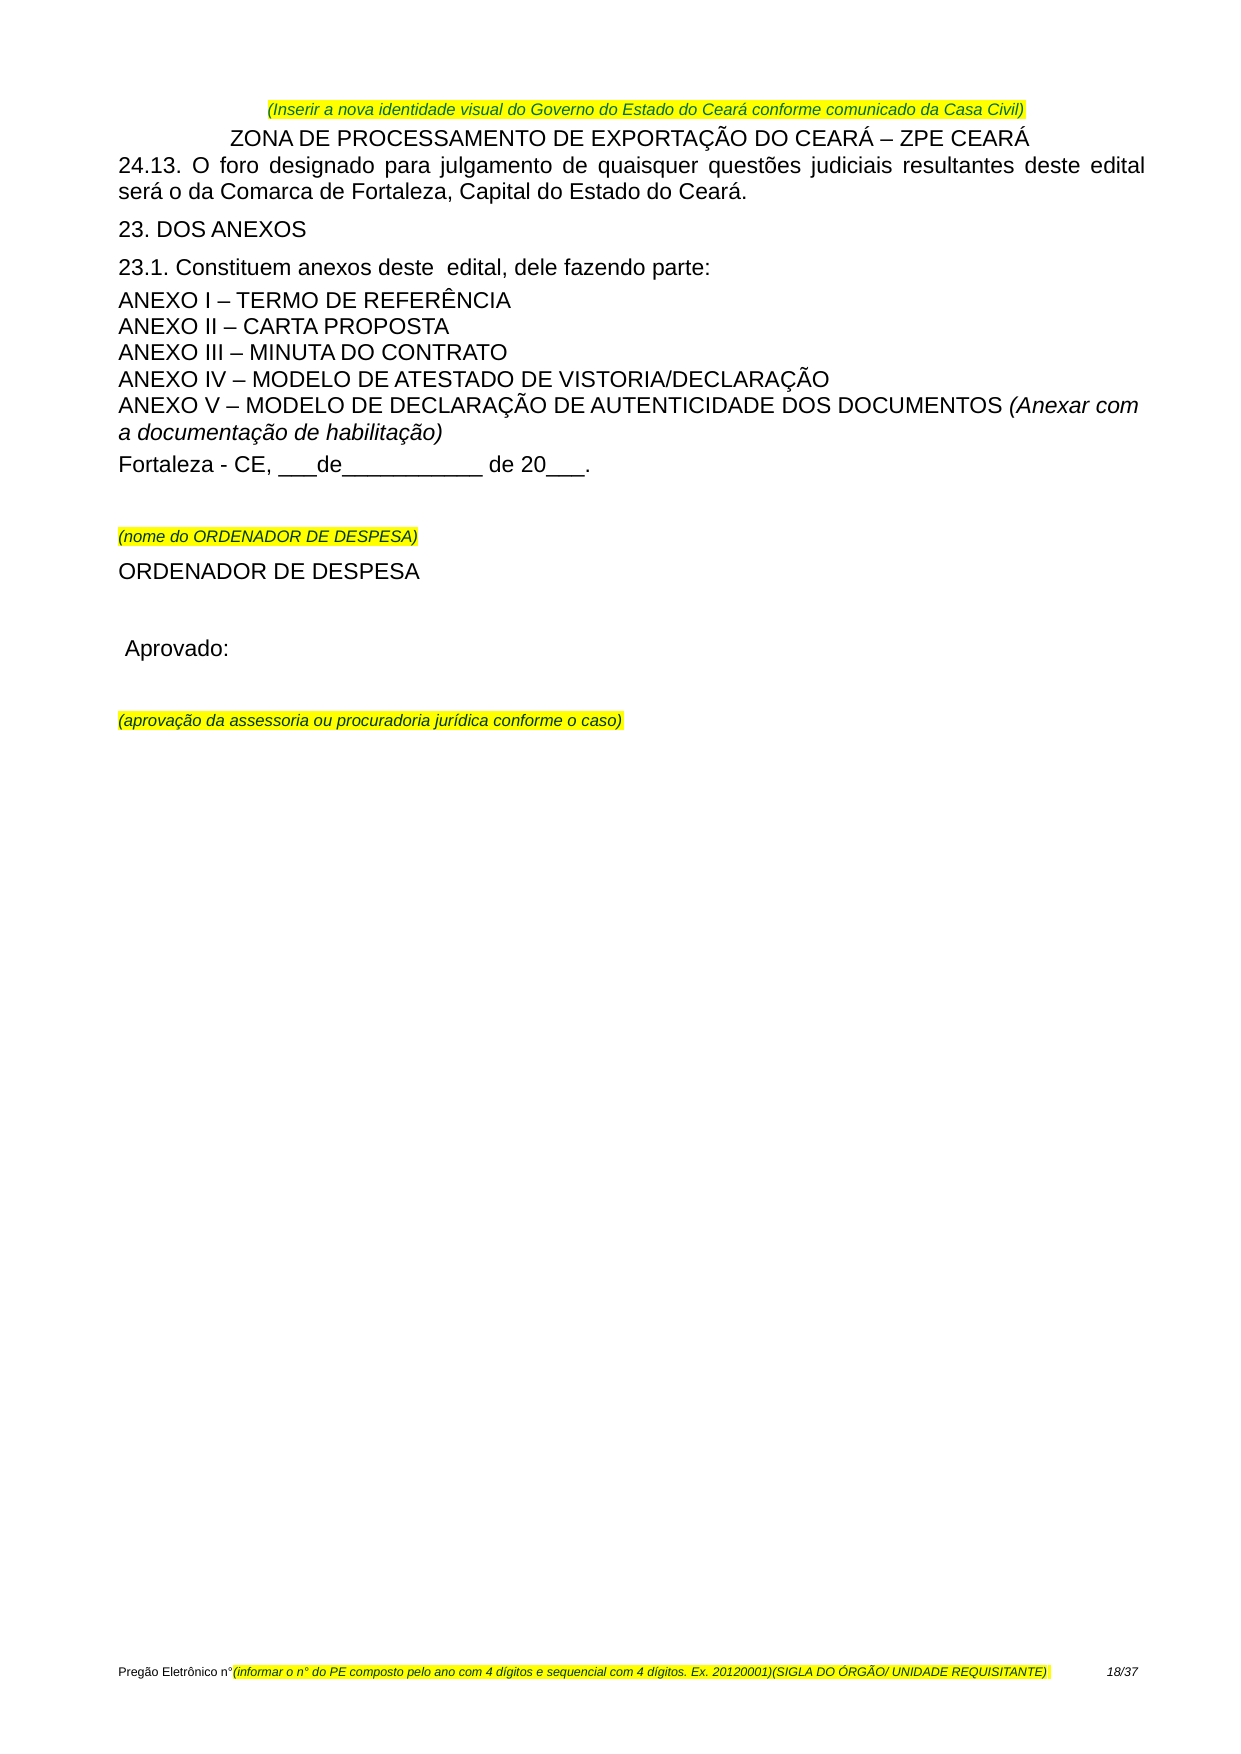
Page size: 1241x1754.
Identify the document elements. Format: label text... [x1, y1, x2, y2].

text ANEXO IV – MODELO DE ATESTADO DE VISTORIA/DECLARAÇÃO ANEXO V – MODELO DE DECLARAÇÃO DE AUTENTICIDADE DOS DOCUMENTOS (Anexar com a documentação de habilitação) [118, 366, 1146, 445]
text 24.13. O foro designado para julgamento de quaisquer questões judiciais resultantes deste edital será o da Comarca de Fortaleza, Capital do Estado do Ceará. [118, 152, 1146, 204]
text ANEXO I – TERMO DE REFERÊNCIA ANEXO II – CARTA PROPOSTA ANEXO III – MINUTA DO CONTRATO [118, 287, 1146, 366]
text (aprovação da assessoria ou procuradoria jurídica conforme o caso) [118, 711, 1146, 730]
text Fortaleza - CE, ___de___________ de 20___. [118, 451, 1146, 477]
text (nome do ORDENADOR DE DESPESA) [118, 527, 1146, 546]
text ORDENADOR DE DESPESA [118, 558, 1146, 584]
text 23.1. Constituem anexos deste edital, dele fazendo parte: [118, 254, 1146, 281]
text 23. DOS ANEXOS [118, 216, 1146, 242]
text Aprovado: [118, 635, 1146, 661]
